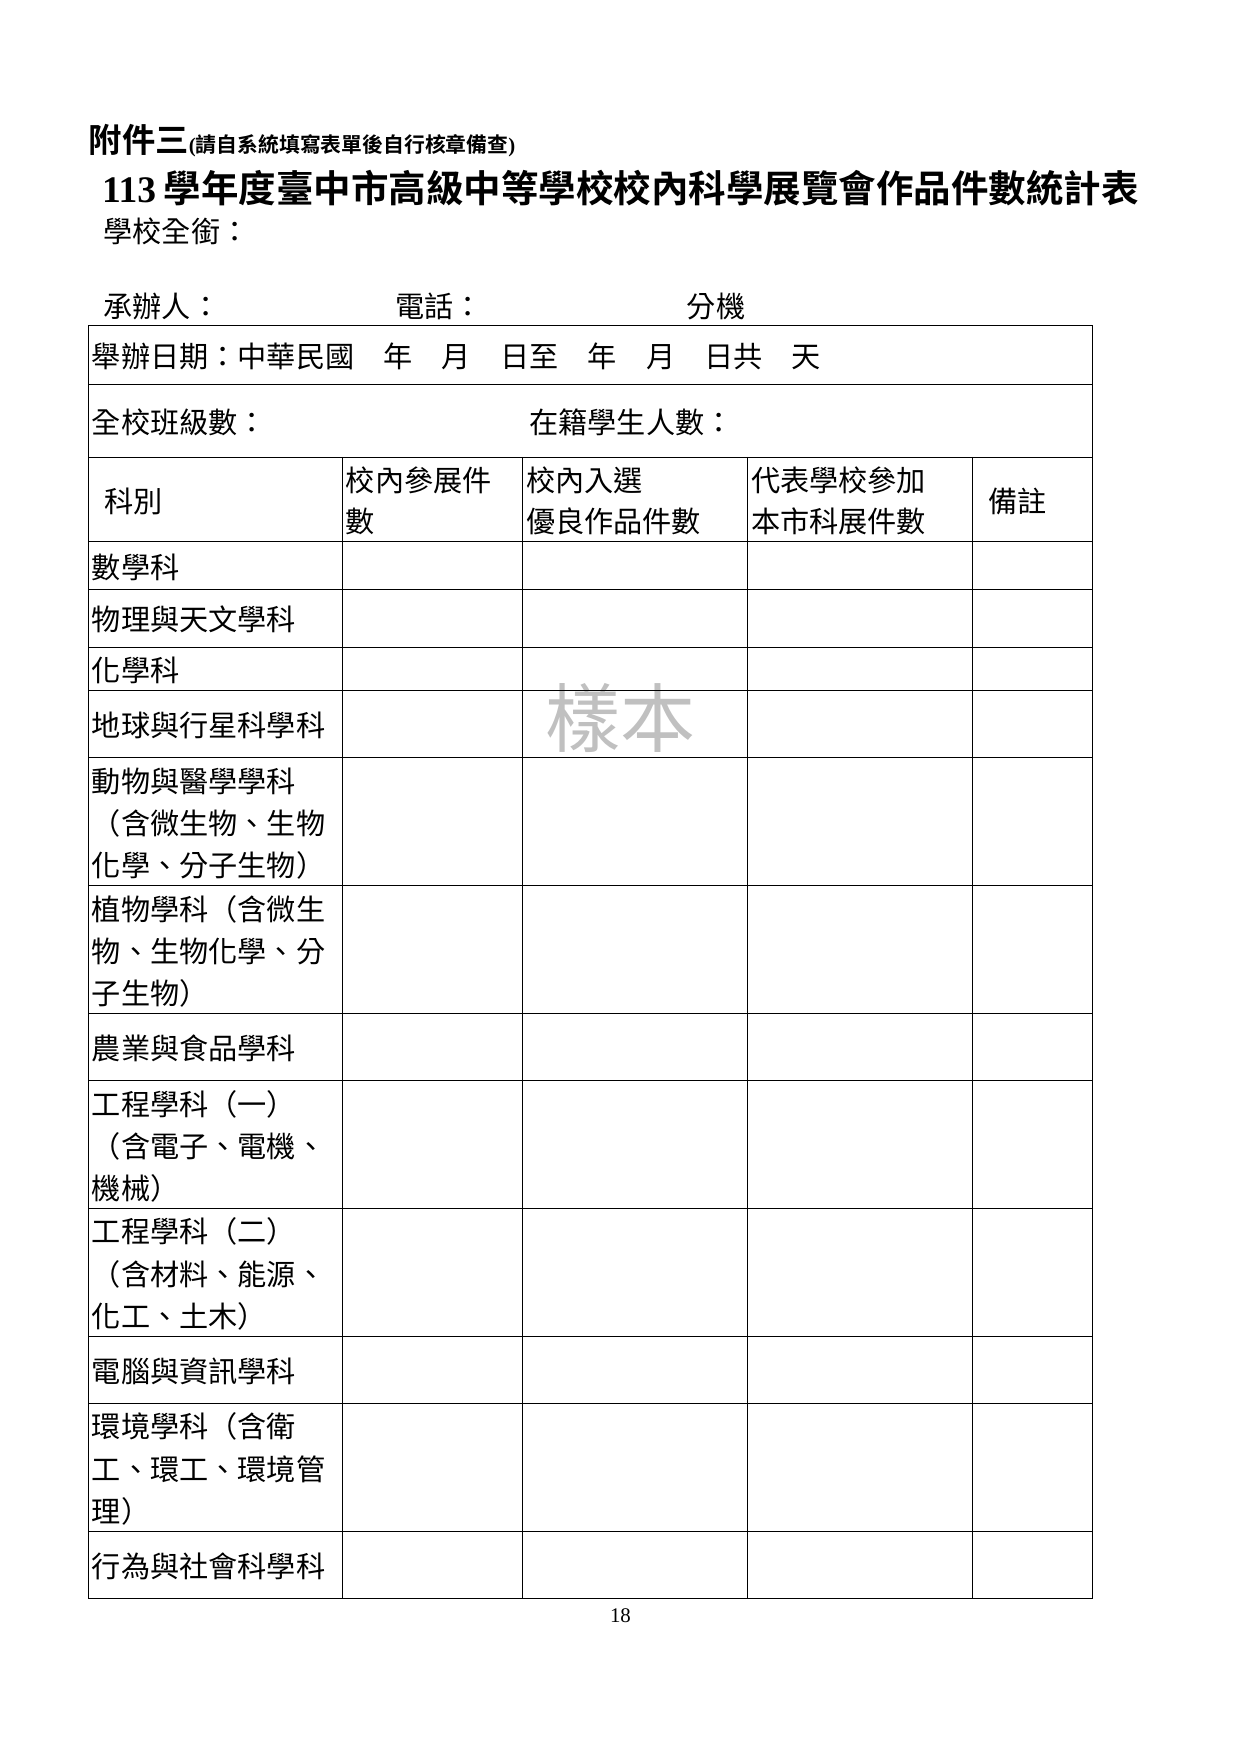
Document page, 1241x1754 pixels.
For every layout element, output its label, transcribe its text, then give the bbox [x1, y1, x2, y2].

table_cell [523, 542, 747, 588]
table_cell 數學科 [89, 542, 342, 588]
table_cell [973, 1337, 1092, 1403]
text 樣本 [343, 691, 522, 757]
text 附件三(請自系統填寫表單後自行核章備查) [973, 1014, 1092, 1064]
text 附件三(請自系統填寫表單後自行核章備查) [748, 651, 972, 659]
table_cell [748, 1209, 972, 1336]
text 附件三(請自系統填寫表單後自行核章備查) [1093, 651, 1101, 1064]
text 樣本 [973, 691, 1086, 757]
table_header 舉辦日期：中華民國 年 月 日至 年 月 日共 天 [89, 326, 1092, 384]
table_cell [343, 1064, 522, 1080]
table_cell 備註 [973, 458, 1092, 541]
table_cell 科別 [89, 458, 342, 541]
table_cell [748, 1081, 972, 1208]
text 樣本 [154, 691, 342, 757]
text 樣本 [973, 758, 1086, 768]
text 樣本 [748, 691, 972, 757]
table_cell [973, 1081, 1092, 1208]
table_cell [973, 590, 1092, 647]
table_cell [523, 1404, 747, 1531]
table_cell [973, 1532, 1092, 1598]
text 113學年度臺中市高級中等學校校內科學展覽會作品件數統計表 [100, 163, 1140, 213]
text 樣本 [748, 659, 972, 690]
table_cell [748, 542, 972, 588]
table_cell 校內參展件數 [343, 458, 522, 541]
table_cell [523, 590, 747, 647]
table_cell [973, 1404, 1092, 1531]
text 樣本 [154, 758, 342, 768]
table_cell 地球與行星科學科 [89, 691, 139, 757]
table_cell 工程學科（二）（含材料、能源、化工、土木） [89, 1209, 342, 1336]
text 附件三(請自系統填寫表單後自行核章備查) [139, 1014, 342, 1064]
text 樣本 [748, 758, 972, 768]
table_cell [748, 590, 972, 647]
text 附件三(請自系統填寫表單後自行核章備查) [139, 886, 342, 1013]
text 樣本 [523, 758, 747, 768]
text 附件三(請自系統填寫表單後自行核章備查) [343, 1014, 522, 1064]
table_cell 化學科 [89, 648, 342, 690]
table_cell [343, 590, 522, 647]
text 樣本 [973, 659, 1086, 690]
text 附件三(請自系統填寫表單後自行核章備查) [748, 886, 972, 1013]
text 樣本 [523, 691, 747, 757]
table_cell 植物學科（含微生物、生物化學、分子生物） [89, 886, 139, 1013]
table_cell 物理與天文學科 [89, 590, 342, 647]
table_cell [973, 1064, 1092, 1080]
table_cell [343, 1404, 522, 1531]
text 學校全銜： [89, 213, 1152, 250]
text 附件三(請自系統填寫表單後自行核章備查) [973, 758, 1092, 885]
table_cell 動物與醫學學科（含微生物、生物化學、分子生物） [89, 758, 139, 885]
table_cell [748, 1532, 972, 1598]
table_cell [343, 1532, 522, 1598]
table_cell [748, 1064, 972, 1080]
table_cell [523, 1064, 747, 1080]
text 附件三(請自系統填寫表單後自行核章備查) [523, 651, 747, 659]
text 附件三(請自系統填寫表單後自行核章備查) [343, 886, 522, 1013]
text 附件三(請自系統填寫表單後自行核章備查) [343, 768, 522, 885]
table_cell [523, 1532, 747, 1598]
table_cell [523, 1337, 747, 1403]
table_cell 農業與食品學科 [89, 1014, 342, 1080]
text 承辦人： 電話： 分機 [89, 288, 1152, 325]
text 樣本 [154, 659, 342, 690]
table_cell [973, 542, 1092, 588]
table_cell 電腦與資訊學科 [89, 1337, 342, 1403]
text 樣本 [343, 758, 522, 768]
table_cell 校內入選 優良作品件數 [523, 458, 747, 541]
table_cell 行為與社會科學科 [89, 1532, 342, 1598]
text 附件三(請自系統填寫表單後自行核章備查) [523, 768, 747, 885]
table_cell [748, 1404, 972, 1531]
text 附件三(請自系統填寫表單後自行核章備查) [973, 651, 1092, 690]
table_cell [748, 1337, 972, 1403]
text 樣本 [523, 659, 747, 690]
text 附件三(請自系統填寫表單後自行核章備查) [748, 1014, 972, 1064]
table_cell [523, 1209, 747, 1336]
table_cell [343, 1081, 522, 1208]
text 附件三(請自系統填寫表單後自行核章備查) [139, 758, 342, 885]
text 附件三(請自系統填寫表單後自行核章備查) [139, 691, 154, 757]
text 附件三(請自系統填寫表單後自行核章備查) [89, 113, 1140, 163]
table_cell [523, 1081, 747, 1208]
table_cell 工程學科（一）（含電子、電機、機械） [89, 1081, 342, 1208]
table_cell [973, 1209, 1092, 1336]
text 附件三(請自系統填寫表單後自行核章備查) [748, 768, 972, 885]
table_cell [343, 542, 522, 588]
text 附件三(請自系統填寫表單後自行核章備查) [343, 651, 522, 659]
text 樣本 [343, 659, 522, 690]
text 附件三(請自系統填寫表單後自行核章備查) [139, 651, 342, 690]
text 附件三(請自系統填寫表單後自行核章備查) [523, 1014, 747, 1064]
text 附件三(請自系統填寫表單後自行核章備查) [973, 886, 1092, 1013]
table_cell [343, 1209, 522, 1336]
table_cell 代表學校參加 本市科展件數 [748, 458, 972, 541]
table_cell [343, 1337, 522, 1403]
text 附件三(請自系統填寫表單後自行核章備查) [523, 886, 747, 1013]
table_cell 全校班級數： 在籍學生人數： [89, 385, 1092, 457]
table_cell 環境學科（含衛工、環工、環境管理） [89, 1404, 342, 1531]
